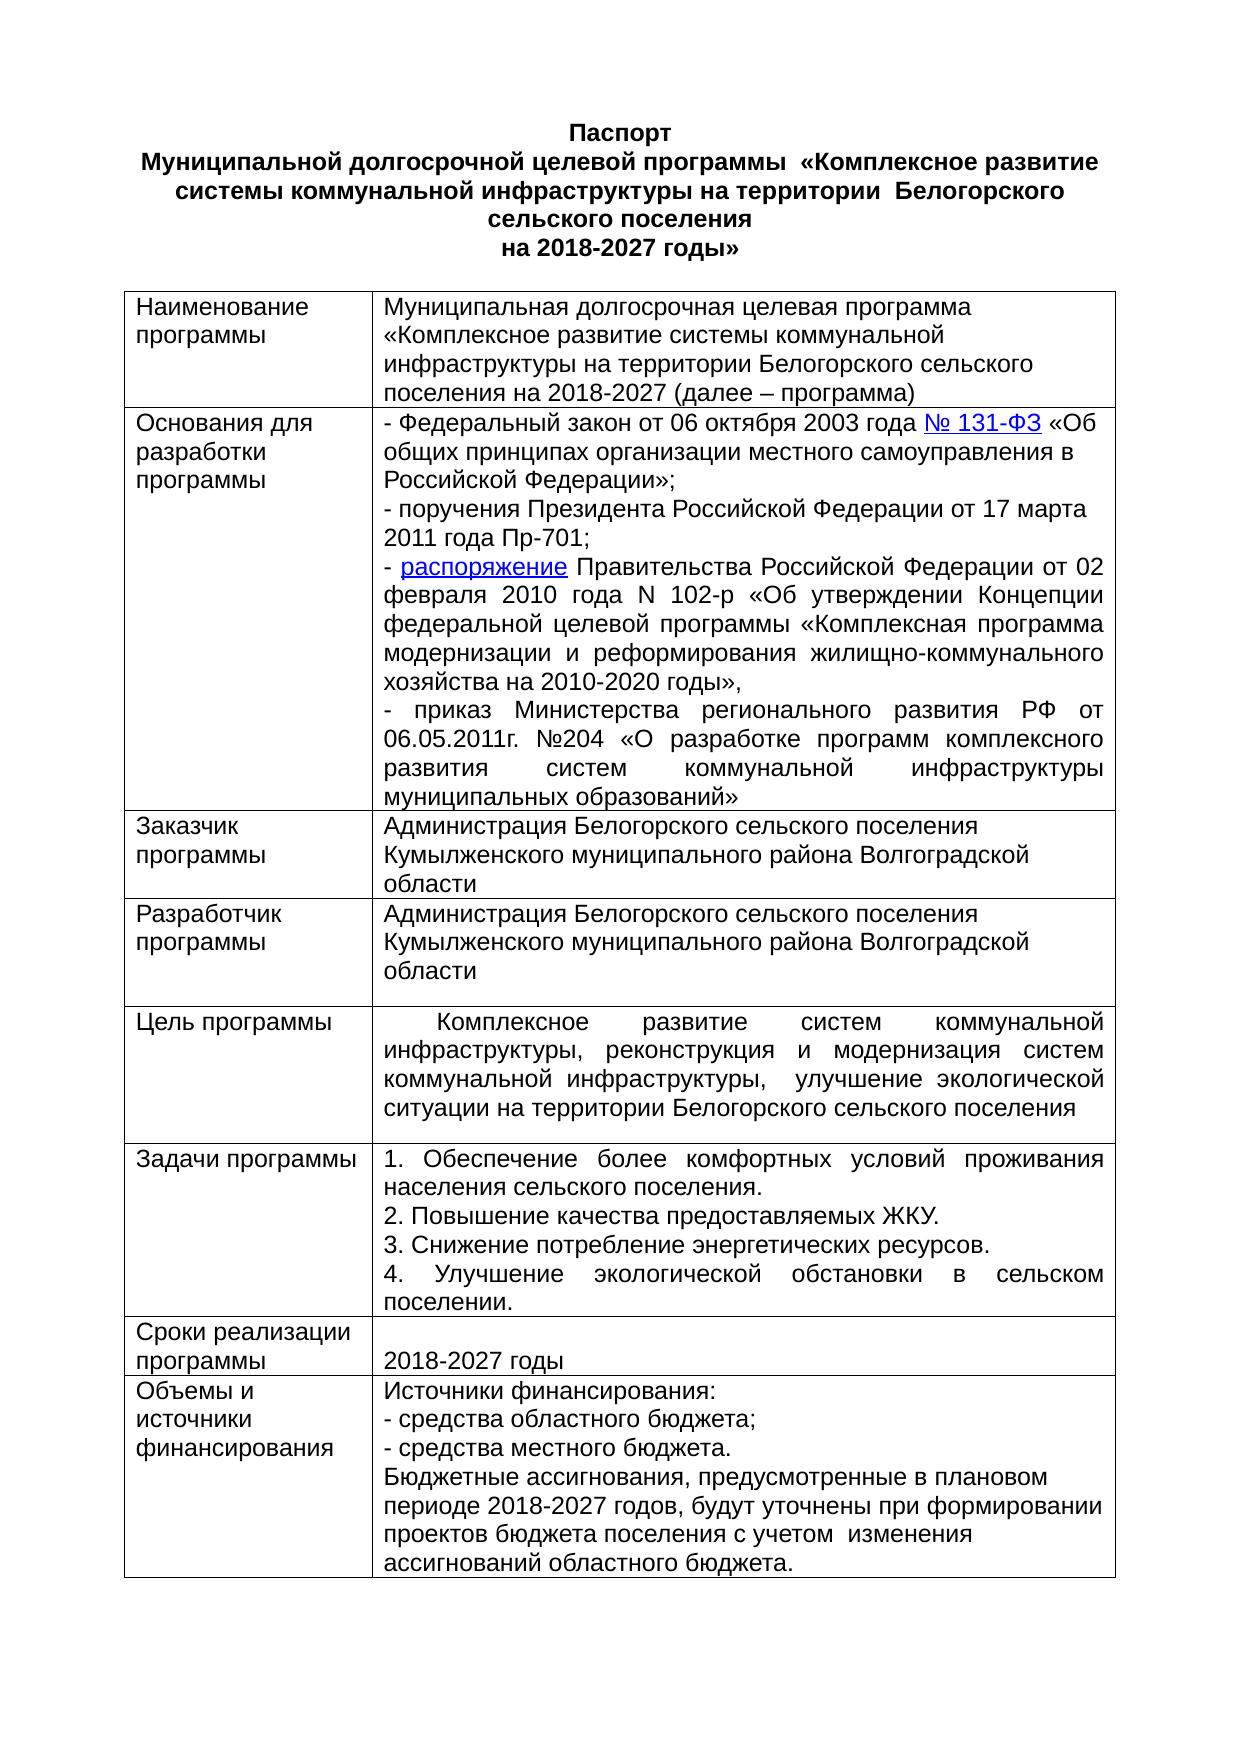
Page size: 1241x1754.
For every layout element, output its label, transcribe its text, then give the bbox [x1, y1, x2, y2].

table_header Наименование программы [125, 292, 372, 407]
table_cell Основания для разработки программы [125, 408, 372, 810]
table_cell Администрация Белогорского сельского поселения Кумылженского муниципального района Волгоградской области [373, 899, 1115, 1006]
text Паспорт [118, 118, 1122, 147]
table_cell Цель программы [125, 1007, 372, 1142]
table_cell Разработчик программы [125, 899, 372, 1006]
table_cell Сроки реализации программы [125, 1317, 372, 1374]
table_cell Источники финансирования: - средства областного бюджета; - средства местного бюджета. Бюджетные ассигнования, предусмотренные в плановом периоде 2018-2027 годов, будут уточнены при формировании проектов бюджета поселения с учетом изменения ассигнований областного бюджета. [373, 1376, 1115, 1577]
table_cell Задачи программы [125, 1144, 372, 1316]
table_cell 2018-2027 годы [373, 1317, 1115, 1374]
table_cell Объемы и источники финансирования [125, 1376, 372, 1577]
text на 2018-2027 годы» [118, 233, 1122, 262]
table_header Муниципальная долгосрочная целевая программа «Комплексное развитие системы коммунальной инфраструктуры на территории Белогорского сельского поселения на 2018-2027 (далее – программа) [373, 292, 1115, 407]
table_cell Комплексное развитие систем коммунальной инфраструктуры, реконструкция и модернизация систем коммунальной инфраструктуры, улучшение экологической ситуации на территории Белогорского сельского поселения [373, 1007, 1115, 1142]
table_cell Заказчик программы [125, 811, 372, 897]
table_cell - Федеральный закон от 06 октября 2003 года № 131-ФЗ «Об общих принципах организации местного самоуправления в Российской Федерации»; - поручения Президента Российской Федерации от 17 марта 2011 года Пр-701; - распоряжение Правительства Российской Федерации от 02 февраля 2010 года N 102-р «Об утверждении Концепции федеральной целевой программы «Комплексная программа модернизации и реформирования жилищно-коммунального хозяйства на 2010-2020 годы», - приказ Министерства регионального развития РФ от 06.05.2011г. №204 «О разработке программ комплексного развития систем коммунальной инфраструктуры муниципальных образований» [373, 408, 1115, 810]
text Муниципальной долгосрочной целевой программы «Комплексное развитие системы коммунальной инфраструктуры на территории Белогорского сельского поселения [118, 147, 1122, 233]
table_cell 1. Обеспечение более комфортных условий проживания населения сельского поселения. 2. Повышение качества предоставляемых ЖКУ. 3. Снижение потребление энергетических ресурсов. 4. Улучшение экологической обстановки в сельском поселении. [373, 1144, 1115, 1316]
table_cell Администрация Белогорского сельского поселения Кумылженского муниципального района Волгоградской области [373, 811, 1115, 897]
